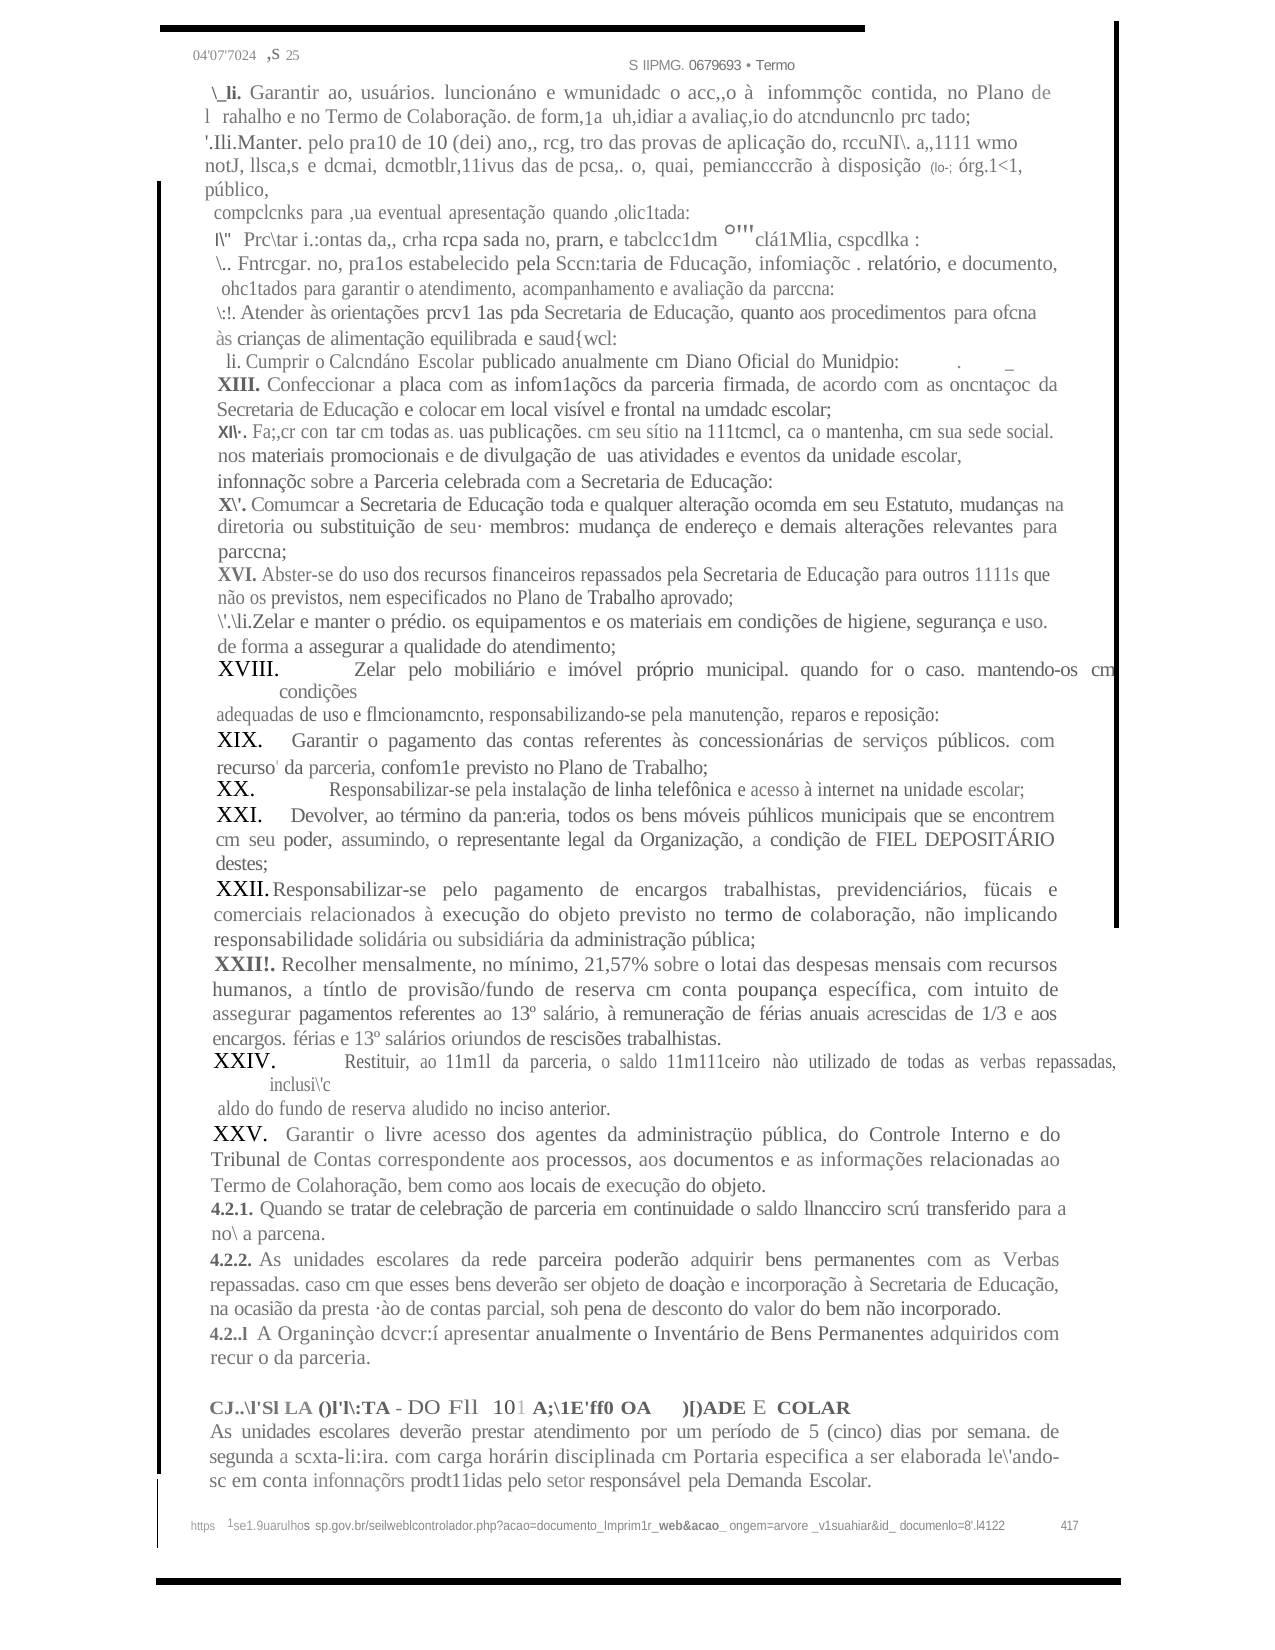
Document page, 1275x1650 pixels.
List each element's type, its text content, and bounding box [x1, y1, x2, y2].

text não os previstos, nem especificados no Plano de Trabalho aprovado; [218, 585, 1114, 609]
text XI\·. Fa;,cr con tar cm todas as. uas publicações. cm seu sítio na 111tcmcl, ca o mantenha, cm sua sede social. [218, 421, 1114, 443]
list Garantir o livre acesso dos agentes da administraçüo pública, do Controle Interno e do Tribunal de Contas correspondente aos processos, aos documentos e as informações relacionadas ao Termo de Colahoração, bem como aos locais de execução do objeto. [211, 1120, 1060, 1197]
text \'.\li.Zelar e manter o prédio. os equipamentos e os materiais em condições de higiene, segurança e uso. de forma a assegurar a qualidade do atendimento; [217, 609, 1065, 658]
text nos materiais promocionais e de divulgação de uas atividades e eventos da unidade escolar, infonnaçõc sobre a Parceria celebrada com a Secretaria de Educação: [217, 443, 1056, 493]
text adequadas de uso e flmcionamcnto, responsabilizando-se pela manutenção, reparos e reposição: [216, 703, 1114, 726]
text As unidades escolares deverão prestar atendimento por um período de 5 (cinco) dias por semana. de segunda a scxta-li:ira. com carga horárin disciplinada cm Portaria especifica a ser elaborada le\'ando-sc em conta infonnaçõrs prodt11idas pelo setor responsável pela Demanda Escolar. [209, 1419, 1061, 1492]
text ohc1tados para garantir o atendimento, acompanhamento e avaliação da parccna: [221, 276, 1114, 300]
text no\ a parcena. [211, 1221, 1117, 1245]
list Responsabilizar-se pela instalação de linha telefônica e acesso à internet na unidade escolar; [216, 781, 1114, 801]
list Restituir, ao 11m1l da parceria, o saldo 11m111ceiro nào utilizado de todas as verbas repassadas, inclusi\'c [213, 1050, 1117, 1096]
text diretoria ou substituição de seu· membros: mudança de endereço e demais alterações relevantes para [217, 515, 1114, 539]
text \_li. Garantir ao, usuários. luncionáno e wmunidadc o acc,,o à infommçõc contida, no Plano de l rahalho e no Termo de Colaboração. de form,1a uh,idiar a avaliaç,io do atcnduncnlo prc tado; '.Ili.Manter. pelo pra10 de 10 (dei) ano,, rcg, tro das provas de aplicação do, rccuNI\. a,,1111 wmo notJ, llsca,s e dcmai, dcmotblr,11ivus das de pcsa,. o, quai, pemiancccrão à disposição (lo-; órg.1<1, público, [204, 81, 1056, 201]
text compclcnks para ,ua eventual apresentação quando ,olic1tada: [213, 205, 1114, 223]
text CJ..\l'Sl LA ()l'l\:TA - DO Fll 101 A;\1E'ff0 OA )[)ADE E COLAR [209, 1395, 1117, 1419]
list Responsabilizar-se pelo pagamento de encargos trabalhistas, previdenciários, fücais e comerciais relacionados à execução do objeto previsto no termo de colaboração, não implicando responsabilidade solidária ou subsidiária da administração pública; [213, 875, 1058, 951]
text 04'07'7024 ,s 25 S IIPMG. 0679693 • Termo [193, 39, 1114, 75]
text XVI. Abster-se do uso dos recursos financeiros repassados pela Secretaria de Educação para outros 1111s que [218, 563, 1114, 585]
text aldo do fundo de reserva aludido no inciso anterior. [217, 1096, 1117, 1120]
text X\'. Comumcar a Secretaria de Educação toda e qualquer alteração ocomda em seu Estatuto, mudanças na [218, 495, 1114, 515]
text \.. Fntrcgar. no, pra1os estabelecido pela Sccn:taria de Fducação, infomiaçõc . relatório, e documento, [216, 253, 1114, 274]
text XXII!. Recolher mensalmente, no mínimo, 21,57% sobre o lotai das despesas mensais com recursos humanos, a tíntlo de provisão/fundo de reserva cm conta poupança específica, com intuito de assegurar pagamentos referentes ao 13º salário, à remuneração de férias anuais acrescidas de 1/3 e aos encargos. férias e 13º salários oriundos de rescisões trabalhistas. [212, 951, 1058, 1050]
text li. Cumprir o Calcndáno Escolar publicado anualmente cm Diano Oficial do Munidpio: . _ [226, 353, 1114, 372]
text 4.2..l A Organinçào dcvcr:í apresentar anualmente o Inventário de Bens Permanentes adquiridos com recur o da parceria. [209, 1321, 1060, 1369]
list Devolver, ao término da pan:eria, todos os bens móveis púhlicos municipais que se encontrem cm seu poder, assumindo, o representante legal da Organização, a condição de FIEL DEPOSITÁRIO destes; [215, 801, 1056, 875]
text I\" Prc\tar i.:ontas da,, crha rcpa sada no, prarn, e tabclcc1dm °'"clá1Mlia, cspcdlka : [214, 223, 1114, 253]
list As unidades escolares da rede parceira poderão adquirir bens permanentes com as Verbas repassadas. caso cm que esses bens deverão ser objeto de doaçào e incorporação à Secretaria de Educação, na ocasião da presta ·ào de contas parcial, soh pena de desconto do valor do bem não incorporado. [209, 1246, 1060, 1320]
list Quando se tratar de celebração de parceria em continuidade o saldo llnancciro scrú transferido para a [211, 1198, 1117, 1220]
text \:!. Atender às orientações prcv1 1as pda Secretaria de Educação, quanto aos procedimentos para ofcna às crianças de alimentação equilibrada e saud{wcl: [216, 300, 1056, 350]
text XIII. Confeccionar a placa com as infom1açõcs da parceria firmada, de acordo com as oncntaçoc da Secretaria de Educação e colocar em local visível e frontal na umdadc escolar; [216, 372, 1114, 421]
text parccna; [218, 541, 1114, 563]
list Garantir o pagamento das contas referentes às concessionárias de serviços públicos. com recurso' da parceria, confom1e previsto no Plano de Trabalho; [216, 726, 1056, 779]
list Zelar pelo mobiliário e imóvel próprio municipal. quando for o caso. mantendo-os cm condições [218, 658, 1114, 703]
